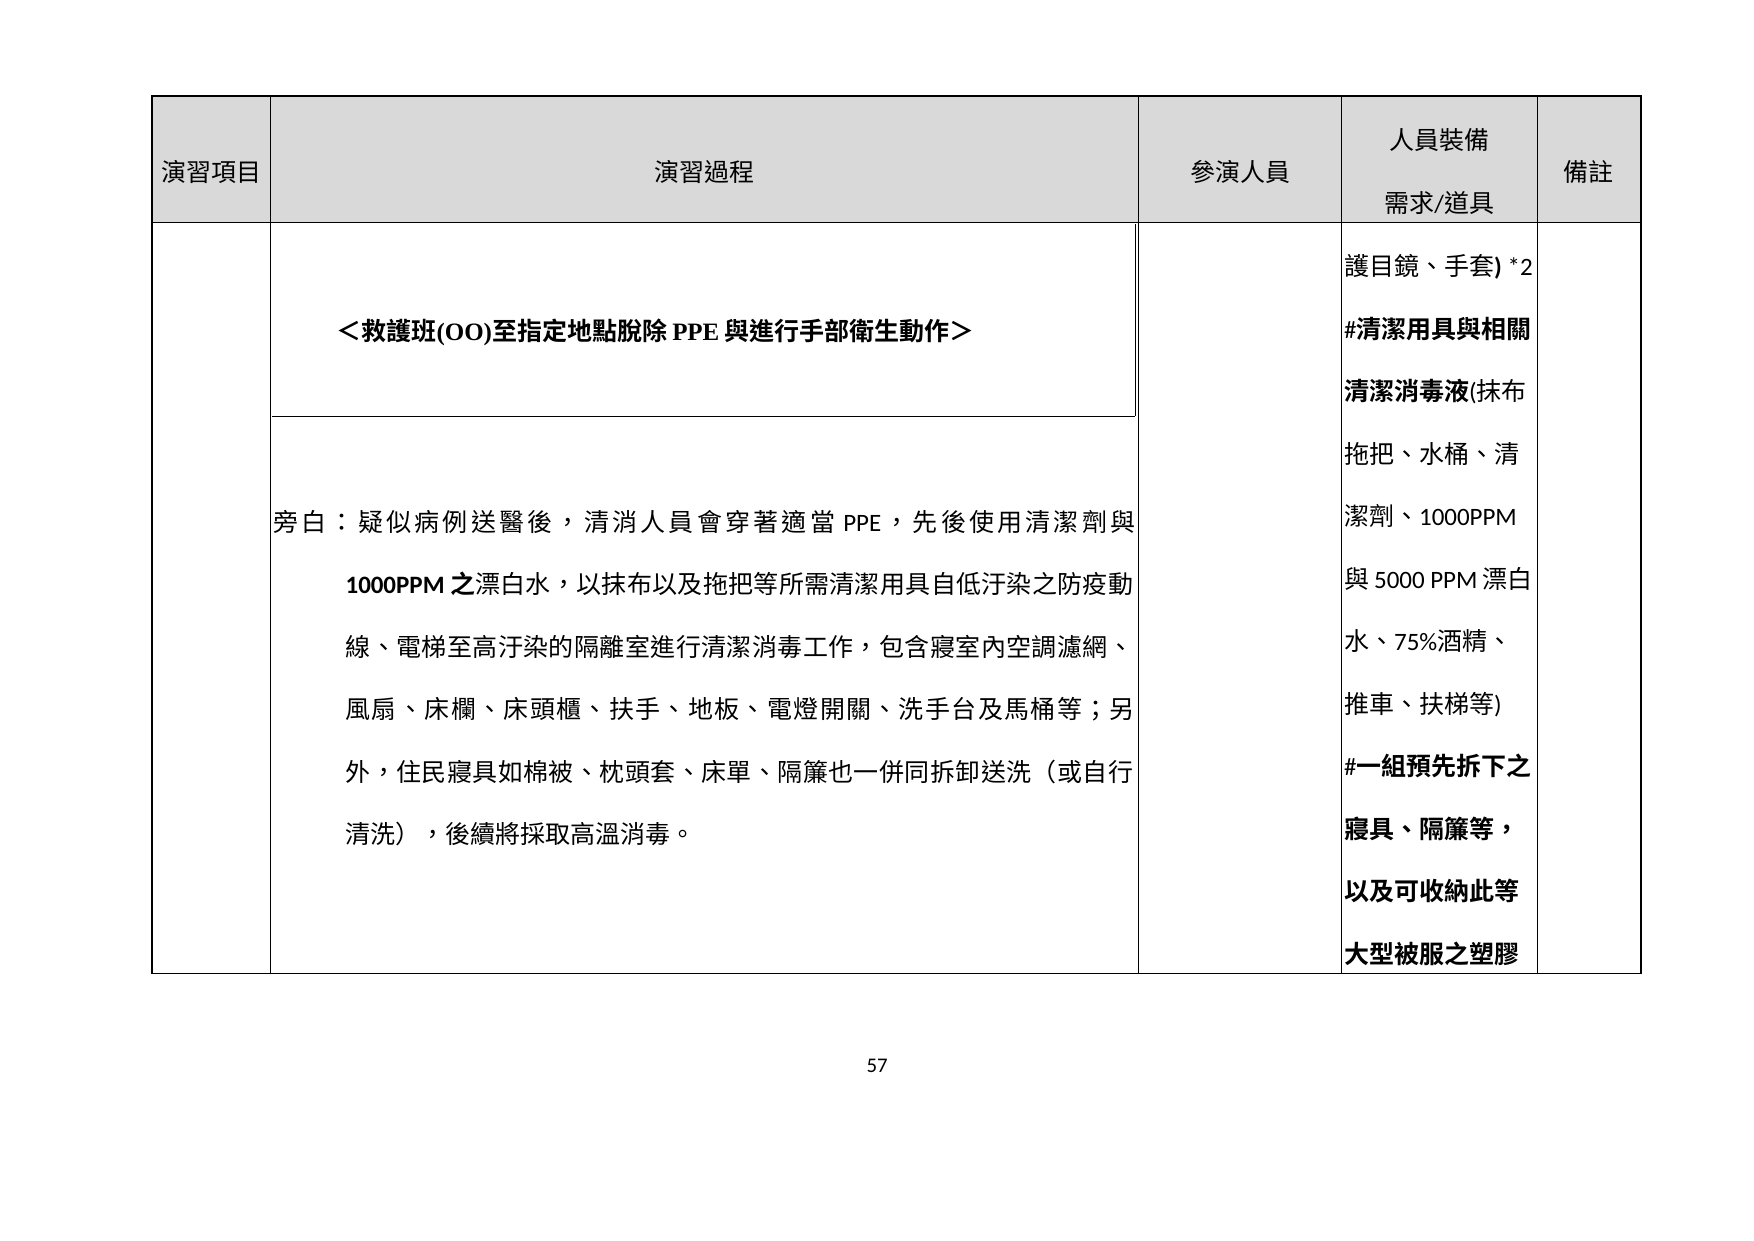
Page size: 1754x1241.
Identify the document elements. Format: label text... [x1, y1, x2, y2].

table_header 人員裝備 需求/道具 [1342, 97, 1537, 222]
table_cell [1538, 223, 1640, 973]
table_header 備註 [1538, 97, 1640, 222]
table_header 演習項目 [153, 97, 270, 222]
table_header 參演人員 [1139, 97, 1341, 222]
table_cell [1139, 223, 1341, 973]
table_cell 護目鏡、手套) *2 #清潔用具與相關清潔消毒液(抹布拖把、水桶、清潔劑、1000PPM與5000 PPM漂白水、75%酒精、推車、扶梯等) #一組預先拆下之寢具、隔簾等，以及可收納此等大型被服之塑膠 [1342, 223, 1537, 973]
table_header 演習過程 [271, 97, 1138, 222]
table_cell [153, 223, 270, 973]
table_cell ＜救護班(OO)至指定地點脫除PPE與進行手部衛生動作＞ 旁白：疑似病例送醫後，清消人員會穿著適當PPE，先後使用清潔劑與1000PPM之漂白水，以抹布以及拖把等所需清潔用具自低汙染之防疫動線、電梯至高汙染的隔離室進行清潔消毒工作，包含寢室內空調濾網、風扇、床欄、床頭櫃、扶手、地板、電燈開關、洗手台及馬桶等；另外，住民寢具如棉被、枕頭套、床單、隔簾也一併同拆卸送洗（或自行清洗），後續將採取高溫消毒。 [271, 223, 1138, 973]
